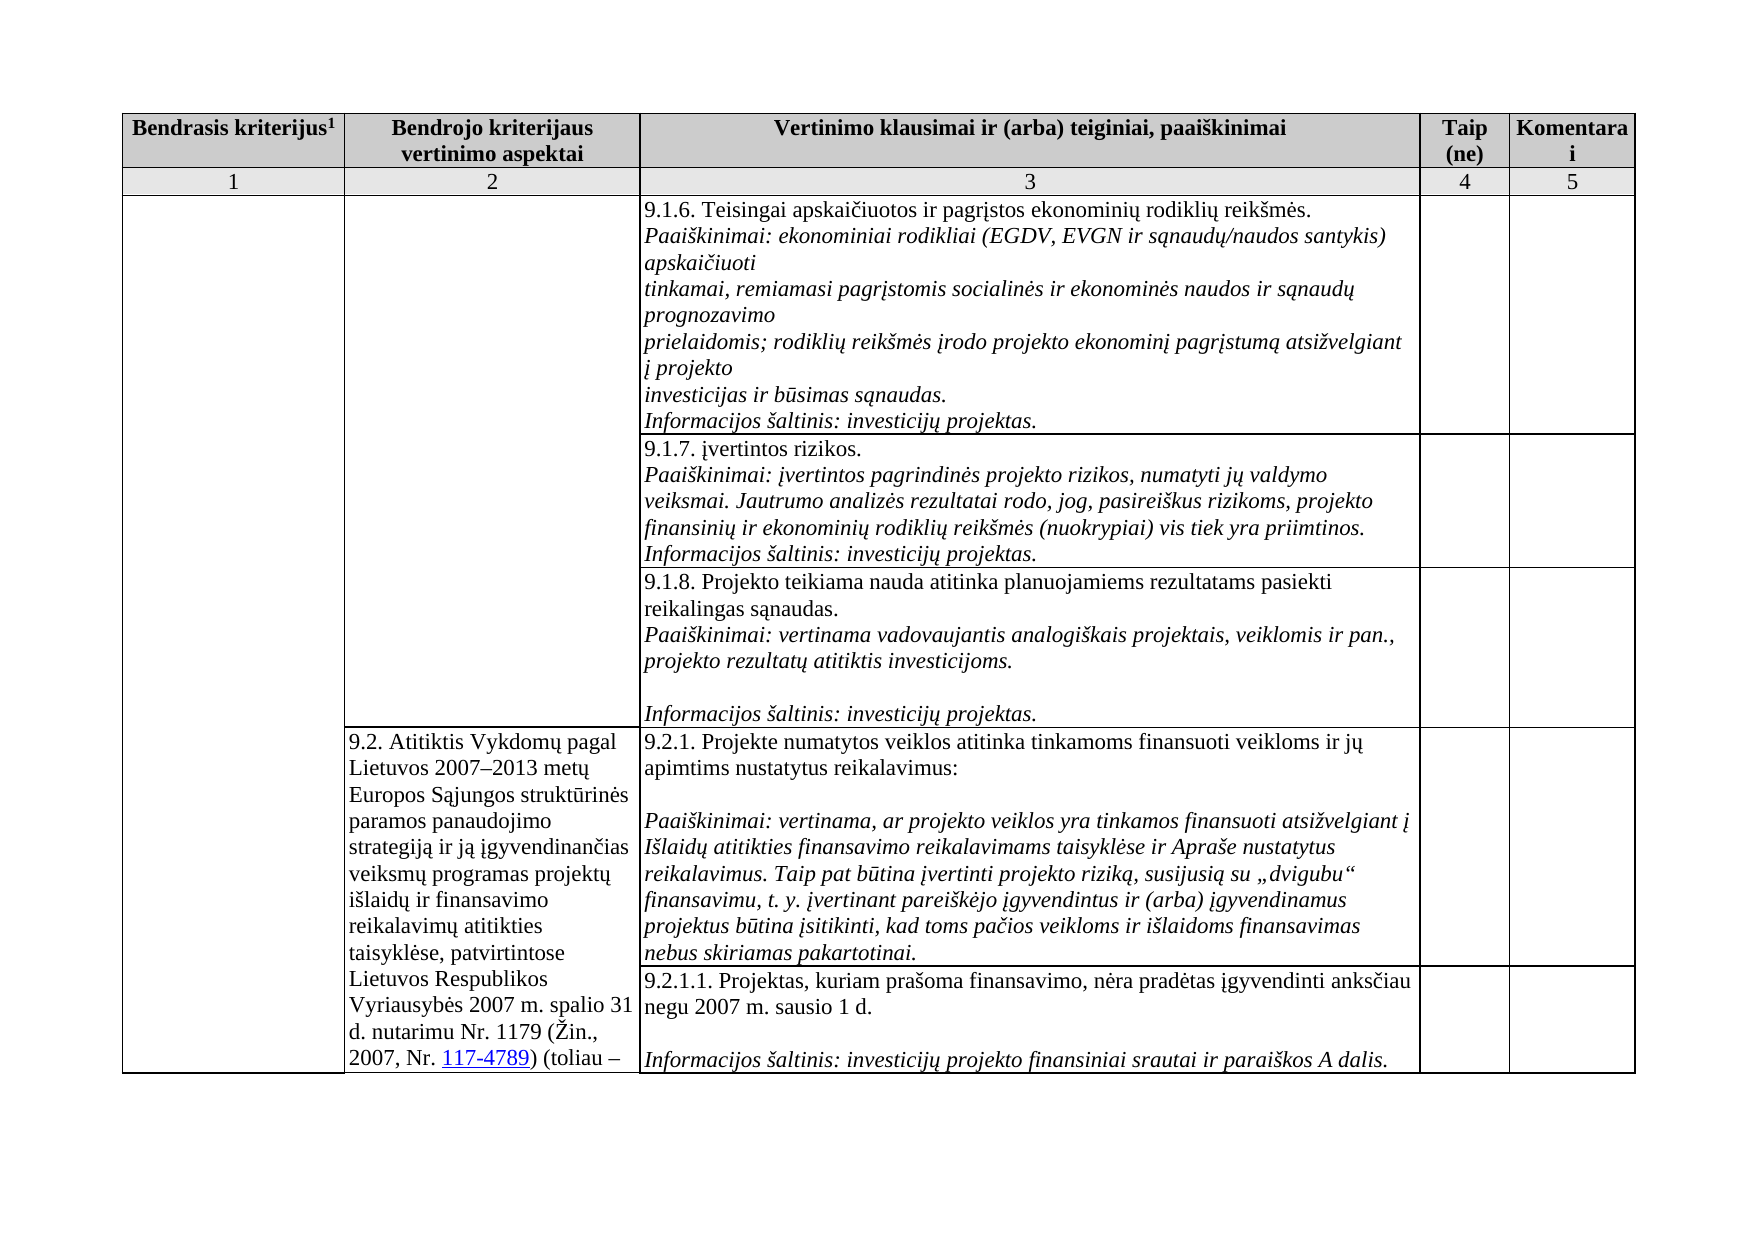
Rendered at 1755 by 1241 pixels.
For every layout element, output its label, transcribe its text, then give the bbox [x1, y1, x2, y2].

table_cell 9.1.7. įvertintos rizikos. Paaiškinimai: įvertintos pagrindinės projekto rizikos, numatyti jų valdymo veiksmai. Jautrumo analizės rezultatai rodo, jog, pasireiškus rizikoms, projekto finansinių ir ekonominių rodiklių reikšmės (nuokrypiai) vis tiek yra priimtinos. Informacijos šaltinis: investicijų projektas. [641, 435, 1419, 567]
table_cell [1510, 967, 1634, 1072]
table_cell 9.2. Atitiktis Vykdomų pagal Lietuvos 2007–2013 metų Europos Sąjungos struktūrinės paramos panaudojimo strategiją ir ją įgyvendinančias veiksmų programas projektų išlaidų ir finansavimo reikalavimų atitikties taisyklėse, patvirtintose Lietuvos Respublikos Vyriausybės 2007 m. spalio 31 d. nutarimu Nr. 1179 (Žin., 2007, Nr. 117-4789) (toliau – [345, 728, 639, 1072]
table_cell 1 [123, 168, 344, 194]
table_cell 4 [1421, 168, 1509, 194]
table_cell [1510, 435, 1634, 567]
table_cell 9.1.8. Projekto teikiama nauda atitinka planuojamiems rezultatams pasiekti reikalingas sąnaudas. Paaiškinimai: vertinama vadovaujantis analogiškais projektais, veiklomis ir pan., projekto rezultatų atitiktis investicijoms. Informacijos šaltinis: investicijų projektas. [641, 568, 1419, 726]
table_cell [123, 196, 344, 1072]
table_cell 9.2.1.1. Projektas, kuriam prašoma finansavimo, nėra pradėtas įgyvendinti anksčiau negu 2007 m. sausio 1 d. Informacijos šaltinis: investicijų projekto finansiniai srautai ir paraiškos A dalis. [641, 967, 1419, 1072]
table_cell [1421, 967, 1509, 1072]
table_cell [1421, 435, 1509, 567]
table_cell 9.1.6. Teisingai apskaičiuotos ir pagrįstos ekonominių rodiklių reikšmės. Paaiškinimai: ekonominiai rodikliai (EGDV, EVGN ir sąnaudų/naudos santykis) apskaičiuoti tinkamai, remiamasi pagrįstomis socialinės ir ekonominės naudos ir sąnaudų prognozavimo prielaidomis; rodiklių reikšmės įrodo projekto ekonominį pagrįstumą atsižvelgiant į projekto investicijas ir būsimas sąnaudas. Informacijos šaltinis: investicijų projektas. [641, 196, 1419, 433]
table_header Vertinimo klausimai ir (arba) teiginiai, paaiškinimai [641, 114, 1419, 167]
table_cell 5 [1510, 168, 1634, 194]
table_cell [1421, 728, 1509, 965]
table_cell [345, 196, 639, 726]
table_cell [1510, 728, 1634, 965]
table_cell 3 [641, 168, 1419, 194]
table_header Bendrojo kriterijaus vertinimo aspektai [345, 114, 639, 167]
table_cell 2 [345, 168, 639, 194]
table_cell [1510, 196, 1634, 433]
table_cell 9.2.1. Projekte numatytos veiklos atitinka tinkamoms finansuoti veikloms ir jų apimtims nustatytus reikalavimus: Paaiškinimai: vertinama, ar projekto veiklos yra tinkamos finansuoti atsižvelgiant į Išlaidų atitikties finansavimo reikalavimams taisyklėse ir Apraše nustatytus reikalavimus. Taip pat būtina įvertinti projekto riziką, susijusią su „dvigubu“ finansavimu, t. y. įvertinant pareiškėjo įgyvendintus ir (arba) įgyvendinamus projektus būtina įsitikinti, kad toms pačios veikloms ir išlaidoms finansavimas nebus skiriamas pakartotinai. [641, 728, 1419, 965]
table_header Bendrasis kriterijus1 [123, 114, 344, 167]
table_header Komentarai [1510, 114, 1634, 167]
table_cell [1421, 568, 1509, 726]
table_cell [1510, 568, 1634, 726]
table_cell [1421, 196, 1509, 433]
table_header Taip (ne) [1421, 114, 1509, 167]
